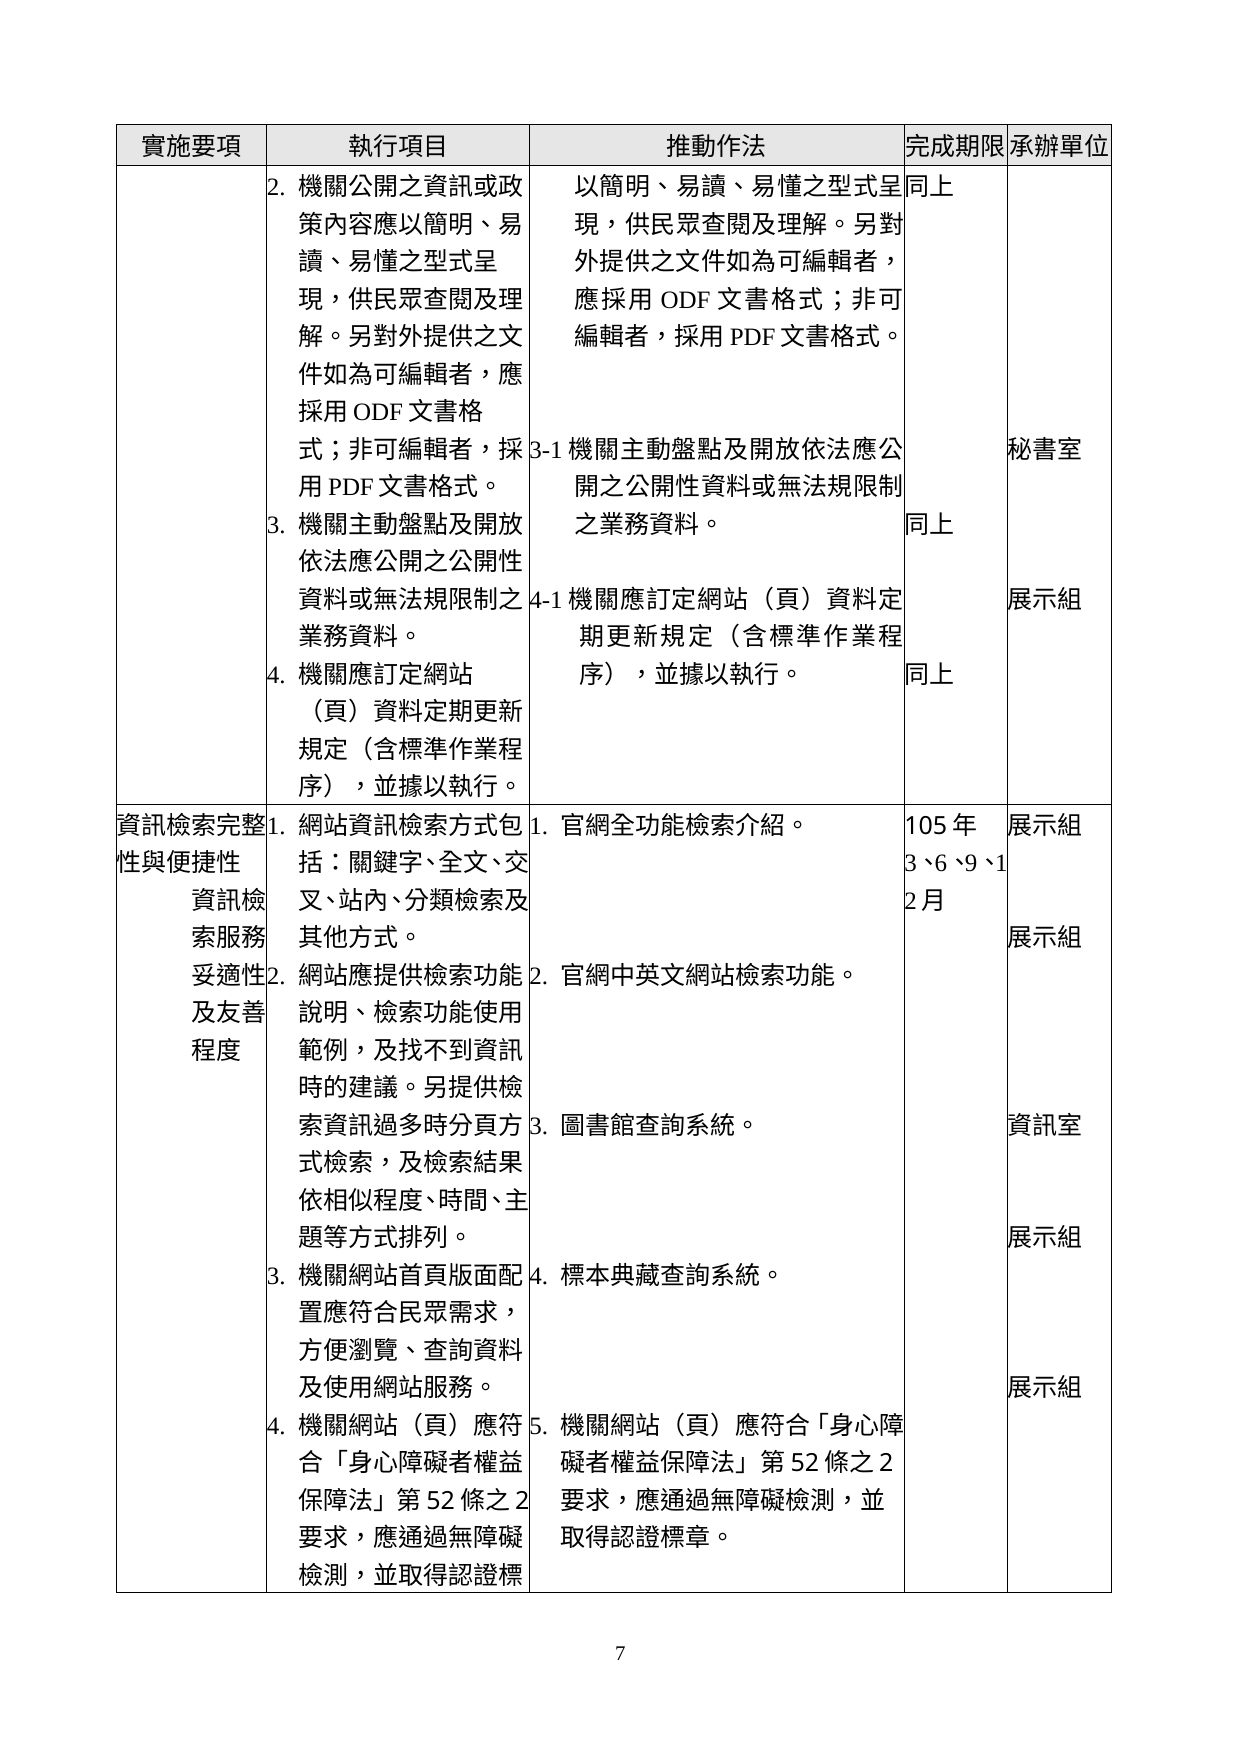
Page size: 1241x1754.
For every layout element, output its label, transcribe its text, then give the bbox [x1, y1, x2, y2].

table_header 推動作法 [530, 125, 904, 165]
table_cell 以簡明、易讀、易懂之型式呈現，供民眾查閱及理解。另對外提供之文件如為可編輯者，應採用ODF文書格式；非可編輯者，採用PDF文書格式。 3-1機關主動盤點及開放依法應公開之公開性資料或無法規限制之業務資料。 4-1機關應訂定網站（頁）資料定期更新規定（含標準作業程序），並據以執行。 [530, 166, 904, 803]
table_cell 同上 同上 同上 [905, 166, 1007, 803]
table_header 實施要項 [117, 125, 266, 165]
table_header 承辦單位 [1008, 125, 1111, 165]
table_cell 資訊檢索完整性與便捷性 資訊檢索服務妥適性及友善程度 [117, 805, 266, 1592]
table_cell 秘書室 展示組 [1008, 166, 1111, 803]
table_cell 105年3、6、9、12月 [905, 805, 1007, 1592]
table_cell [117, 166, 266, 803]
table_header 完成期限 [905, 125, 1007, 165]
table_cell 機關應公開資訊項目，係以「政府資訊公開法」第7條所定應主動公開之政府資訊為主。另機關亦應主動公開相關服務措施、常見問題集、活動訊息、文宣品、出版品等其他與民眾相關之重要資訊。 機關公開之資訊或政策內容應以簡明、易讀、易懂之型式呈現，供民眾查閱及理解。另對外提供之文件如為可編輯者，應採用ODF文書格式；非可編輯者，採用PDF文書格式。 機關主動盤點及開放依法應公開之公開性資料或無法規限制之業務資料。 機關應訂定網站（頁）資料定期更新規定（含標準作業程序），並據以執行。 [267, 166, 529, 803]
table_header 執行項目 [267, 125, 529, 165]
table_cell 網站資訊檢索方式包括：關鍵字、全文、交叉、站內、分類檢索及其他方式。 網站應提供檢索功能說明、檢索功能使用範例，及找不到資訊時的建議。另提供檢索資訊過多時分頁方式檢索，及檢索結果依相似程度、時間、主題等方式排列。 機關網站首頁版面配置應符合民眾需求，方便瀏覽、查詢資料及使用網站服務。 機關網站（頁）應符合「身心障礙者權益保障法」第52條之2要求，應通過無障礙檢測，並取得認證標章。 [267, 805, 529, 1592]
table_cell 展示組 展示組 資訊室 展示組 展示組 [1008, 805, 1111, 1592]
table_cell 官網全功能檢索介紹。 官網中英文網站檢索功能。 圖書館查詢系統。 標本典藏查詢系統。 機關網站（頁）應符合「身心障礙者權益保障法」第52條之2要求，應通過無障礙檢測，並取得認證標章。 [530, 805, 904, 1592]
